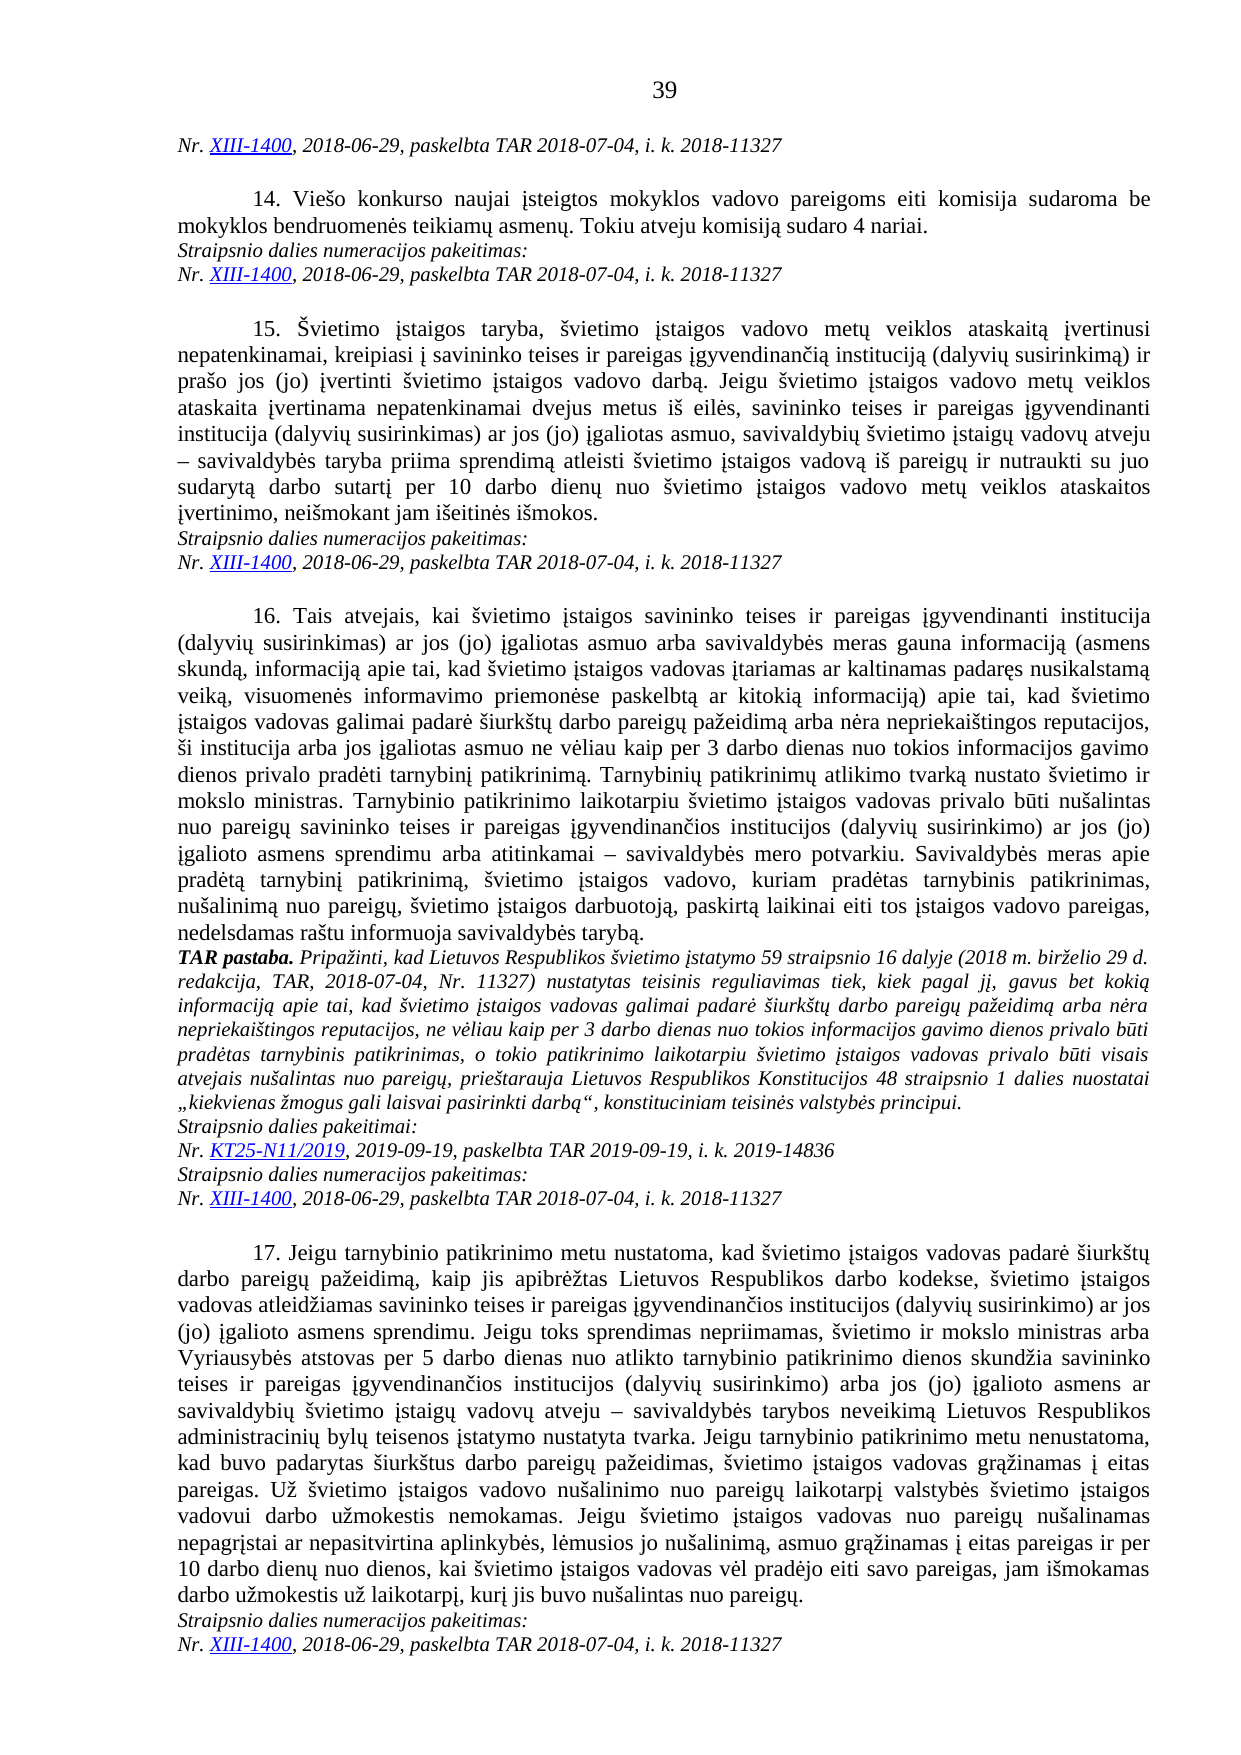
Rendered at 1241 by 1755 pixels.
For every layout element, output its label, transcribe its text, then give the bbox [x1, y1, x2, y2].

text 15. Švietimo įstaigos taryba, švietimo įstaigos vadovo metų veiklos ataskaitą įvertinusi nepatenkinamai, kreipiasi į savininko teises ir pareigas įgyvendinančią instituciją (dalyvių susirinkimą) ir prašo jos (jo) įvertinti švietimo įstaigos vadovo darbą. Jeigu švietimo įstaigos vadovo metų veiklos ataskaita įvertinama nepatenkinamai dvejus metus iš eilės, savininko teises ir pareigas įgyvendinanti institucija (dalyvių susirinkimas) ar jos (jo) įgaliotas asmuo, savivaldybių švietimo įstaigų vadovų atveju – savivaldybės taryba priima sprendimą atleisti švietimo įstaigos vadovą iš pareigų ir nutraukti su juo sudarytą darbo sutartį per 10 darbo dienų nuo švietimo įstaigos vadovo metų veiklos ataskaitos įvertinimo, neišmokant jam išeitinės išmokos. [177, 315, 1152, 526]
text Straipsnio dalies numeracijos pakeitimas: [177, 1608, 1152, 1632]
text Straipsnio dalies numeracijos pakeitimas: [177, 238, 1152, 262]
text 14. Viešo konkurso naujai įsteigtos mokyklos vadovo pareigoms eiti komisija sudaroma be mokyklos bendruomenės teikiamų asmenų. Tokiu atveju komisiją sudaro 4 nariai. [177, 185, 1152, 238]
text Straipsnio dalies pakeitimai: [177, 1114, 1152, 1138]
text Nr. XIII-1400, 2018-06-29, paskelbta TAR 2018-07-04, i. k. 2018-11327 [177, 550, 1152, 574]
text 16. Tais atvejais, kai švietimo įstaigos savininko teises ir pareigas įgyvendinanti institucija (dalyvių susirinkimas) ar jos (jo) įgaliotas asmuo arba savivaldybės meras gauna informaciją (asmens skundą, informaciją apie tai, kad švietimo įstaigos vadovas įtariamas ar kaltinamas padaręs nusikalstamą veiką, visuomenės informavimo priemonėse paskelbtą ar kitokią informaciją) apie tai, kad švietimo įstaigos vadovas galimai padarė šiurkštų darbo pareigų pažeidimą arba nėra nepriekaištingos reputacijos, ši institucija arba jos įgaliotas asmuo ne vėliau kaip per 3 darbo dienas nuo tokios informacijos gavimo dienos privalo pradėti tarnybinį patikrinimą. Tarnybinių patikrinimų atlikimo tvarką nustato švietimo ir mokslo ministras. Tarnybinio patikrinimo laikotarpiu švietimo įstaigos vadovas privalo būti nušalintas nuo pareigų savininko teises ir pareigas įgyvendinančios institucijos (dalyvių susirinkimo) ar jos (jo) įgalioto asmens sprendimu arba atitinkamai – savivaldybės mero potvarkiu. Savivaldybės meras apie pradėtą tarnybinį patikrinimą, švietimo įstaigos vadovo, kuriam pradėtas tarnybinis patikrinimas, nušalinimą nuo pareigų, švietimo įstaigos darbuotoją, paskirtą laikinai eiti tos įstaigos vadovo pareigas, nedelsdamas raštu informuoja savivaldybės tarybą. [177, 603, 1152, 945]
text Nr. XIII-1400, 2018-06-29, paskelbta TAR 2018-07-04, i. k. 2018-11327 [177, 1632, 1152, 1656]
text Straipsnio dalies numeracijos pakeitimas: [177, 1162, 1152, 1186]
text Straipsnio dalies numeracijos pakeitimas: [177, 526, 1152, 550]
text Nr. XIII-1400, 2018-06-29, paskelbta TAR 2018-07-04, i. k. 2018-11327 [177, 1186, 1152, 1210]
text Nr. XIII-1400, 2018-06-29, paskelbta TAR 2018-07-04, i. k. 2018-11327 [177, 132, 1152, 157]
text 17. Jeigu tarnybinio patikrinimo metu nustatoma, kad švietimo įstaigos vadovas padarė šiurkštų darbo pareigų pažeidimą, kaip jis apibrėžtas Lietuvos Respublikos darbo kodekse, švietimo įstaigos vadovas atleidžiamas savininko teises ir pareigas įgyvendinančios institucijos (dalyvių susirinkimo) ar jos (jo) įgalioto asmens sprendimu. Jeigu toks sprendimas nepriimamas, švietimo ir mokslo ministras arba Vyriausybės atstovas per 5 darbo dienas nuo atlikto tarnybinio patikrinimo dienos skundžia savininko teises ir pareigas įgyvendinančios institucijos (dalyvių susirinkimo) arba jos (jo) įgalioto asmens ar savivaldybių švietimo įstaigų vadovų atveju – savivaldybės tarybos neveikimą Lietuvos Respublikos administracinių bylų teisenos įstatymo nustatyta tvarka. Jeigu tarnybinio patikrinimo metu nenustatoma, kad buvo padarytas šiurkštus darbo pareigų pažeidimas, švietimo įstaigos vadovas grąžinamas į eitas pareigas. Už švietimo įstaigos vadovo nušalinimo nuo pareigų laikotarpį valstybės švietimo įstaigos vadovui darbo užmokestis nemokamas. Jeigu švietimo įstaigos vadovas nuo pareigų nušalinamas nepagrįstai ar nepasitvirtina aplinkybės, lėmusios jo nušalinimą, asmuo grąžinamas į eitas pareigas ir per 10 darbo dienų nuo dienos, kai švietimo įstaigos vadovas vėl pradėjo eiti savo pareigas, jam išmokamas darbo užmokestis už laikotarpį, kurį jis buvo nušalintas nuo pareigų. [177, 1239, 1152, 1608]
text Nr. KT25-N11/2019, 2019-09-19, paskelbta TAR 2019-09-19, i. k. 2019-14836 [177, 1138, 1152, 1162]
text TAR pastaba. Pripažinti, kad Lietuvos Respublikos švietimo įstatymo 59 straipsnio 16 dalyje (2018 m. birželio 29 d. redakcija, TAR, 2018-07-04, Nr. 11327) nustatytas teisinis reguliavimas tiek, kiek pagal jį, gavus bet kokią informaciją apie tai, kad švietimo įstaigos vadovas galimai padarė šiurkštų darbo pareigų pažeidimą arba nėra nepriekaištingos reputacijos, ne vėliau kaip per 3 darbo dienas nuo tokios informacijos gavimo dienos privalo būti pradėtas tarnybinis patikrinimas, o tokio patikrinimo laikotarpiu švietimo įstaigos vadovas privalo būti visais atvejais nušalintas nuo pareigų, prieštarauja Lietuvos Respublikos Konstitucijos 48 straipsnio 1 dalies nuostatai „kiekvienas žmogus gali laisvai pasirinkti darbą“, konstituciniam teisinės valstybės principui. [177, 945, 1152, 1114]
text Nr. XIII-1400, 2018-06-29, paskelbta TAR 2018-07-04, i. k. 2018-11327 [177, 262, 1152, 286]
